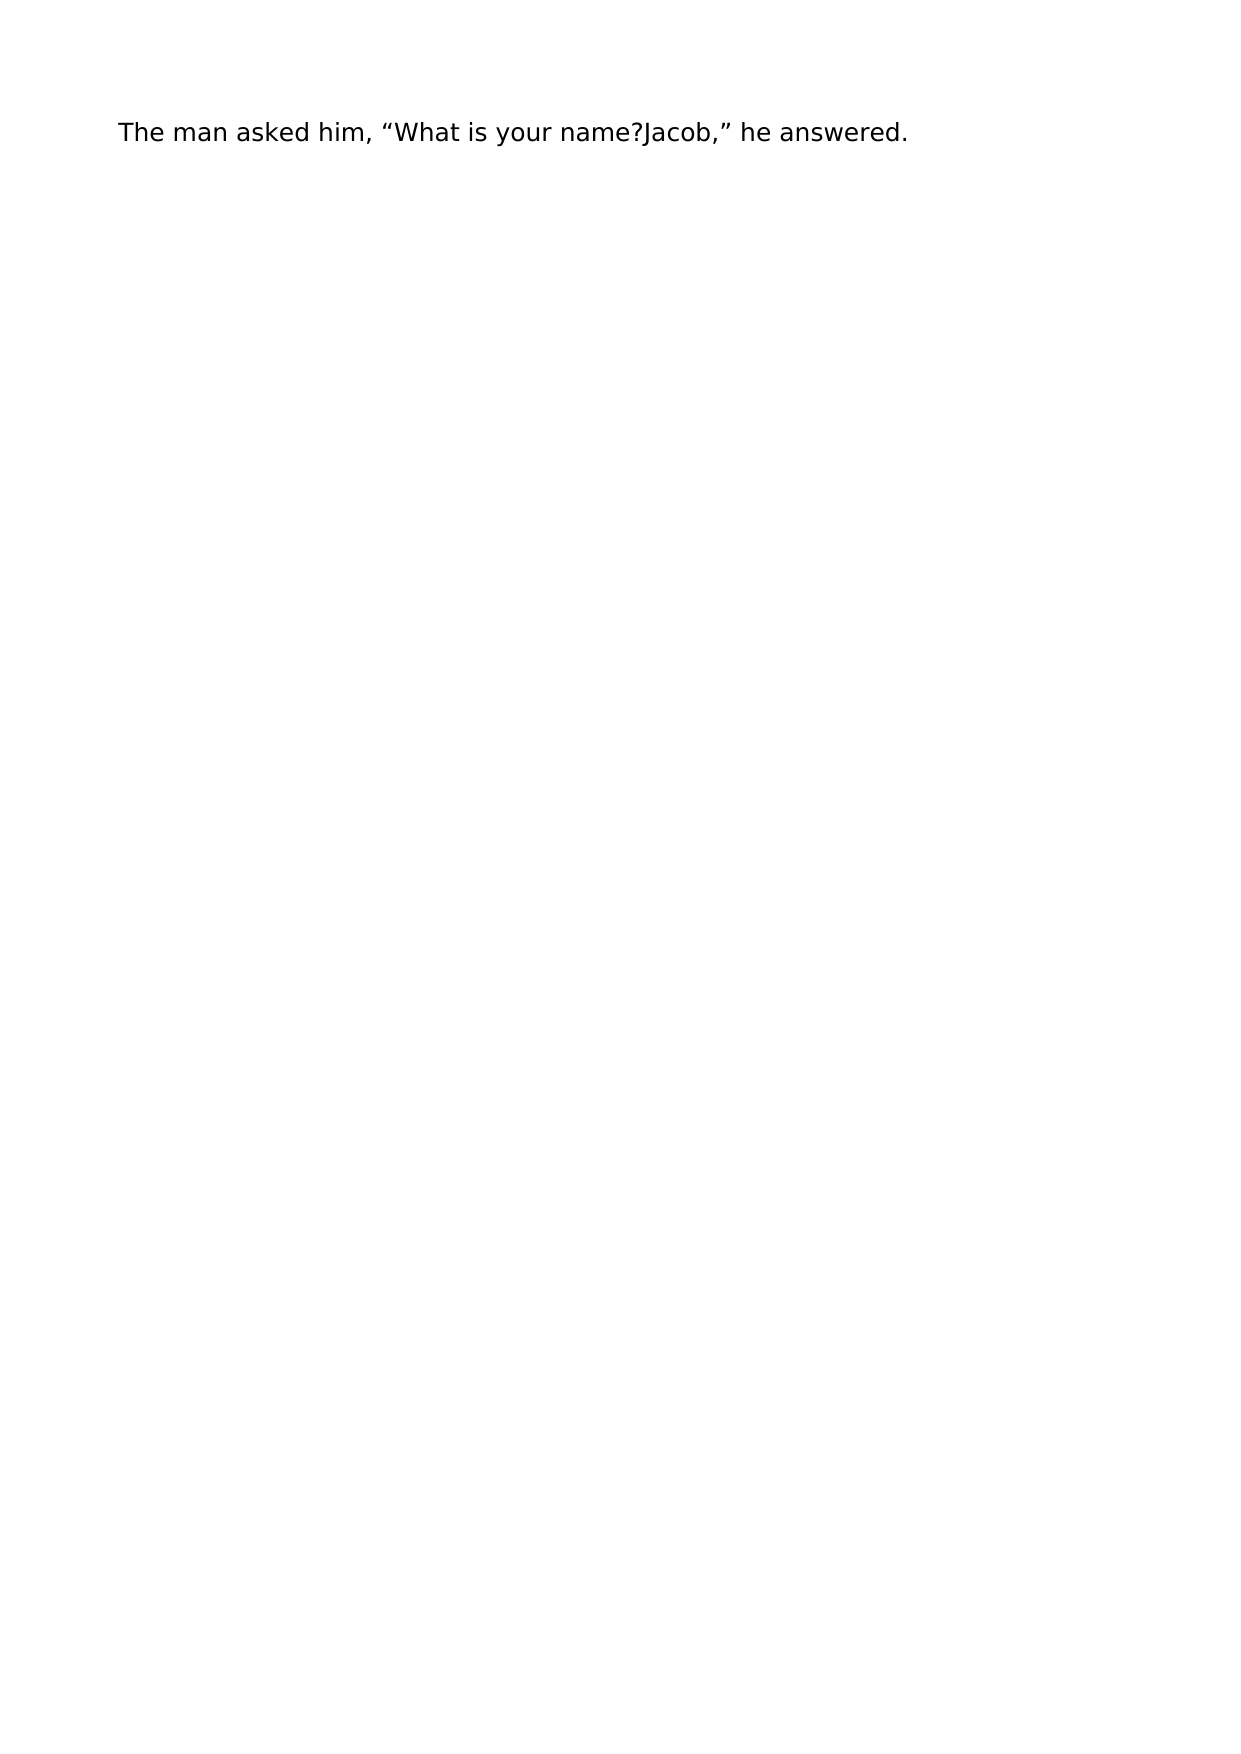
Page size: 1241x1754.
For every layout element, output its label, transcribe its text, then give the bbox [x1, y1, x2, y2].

text The man asked him, “What is your name?Jacob,” he answered. [118, 118, 1122, 147]
